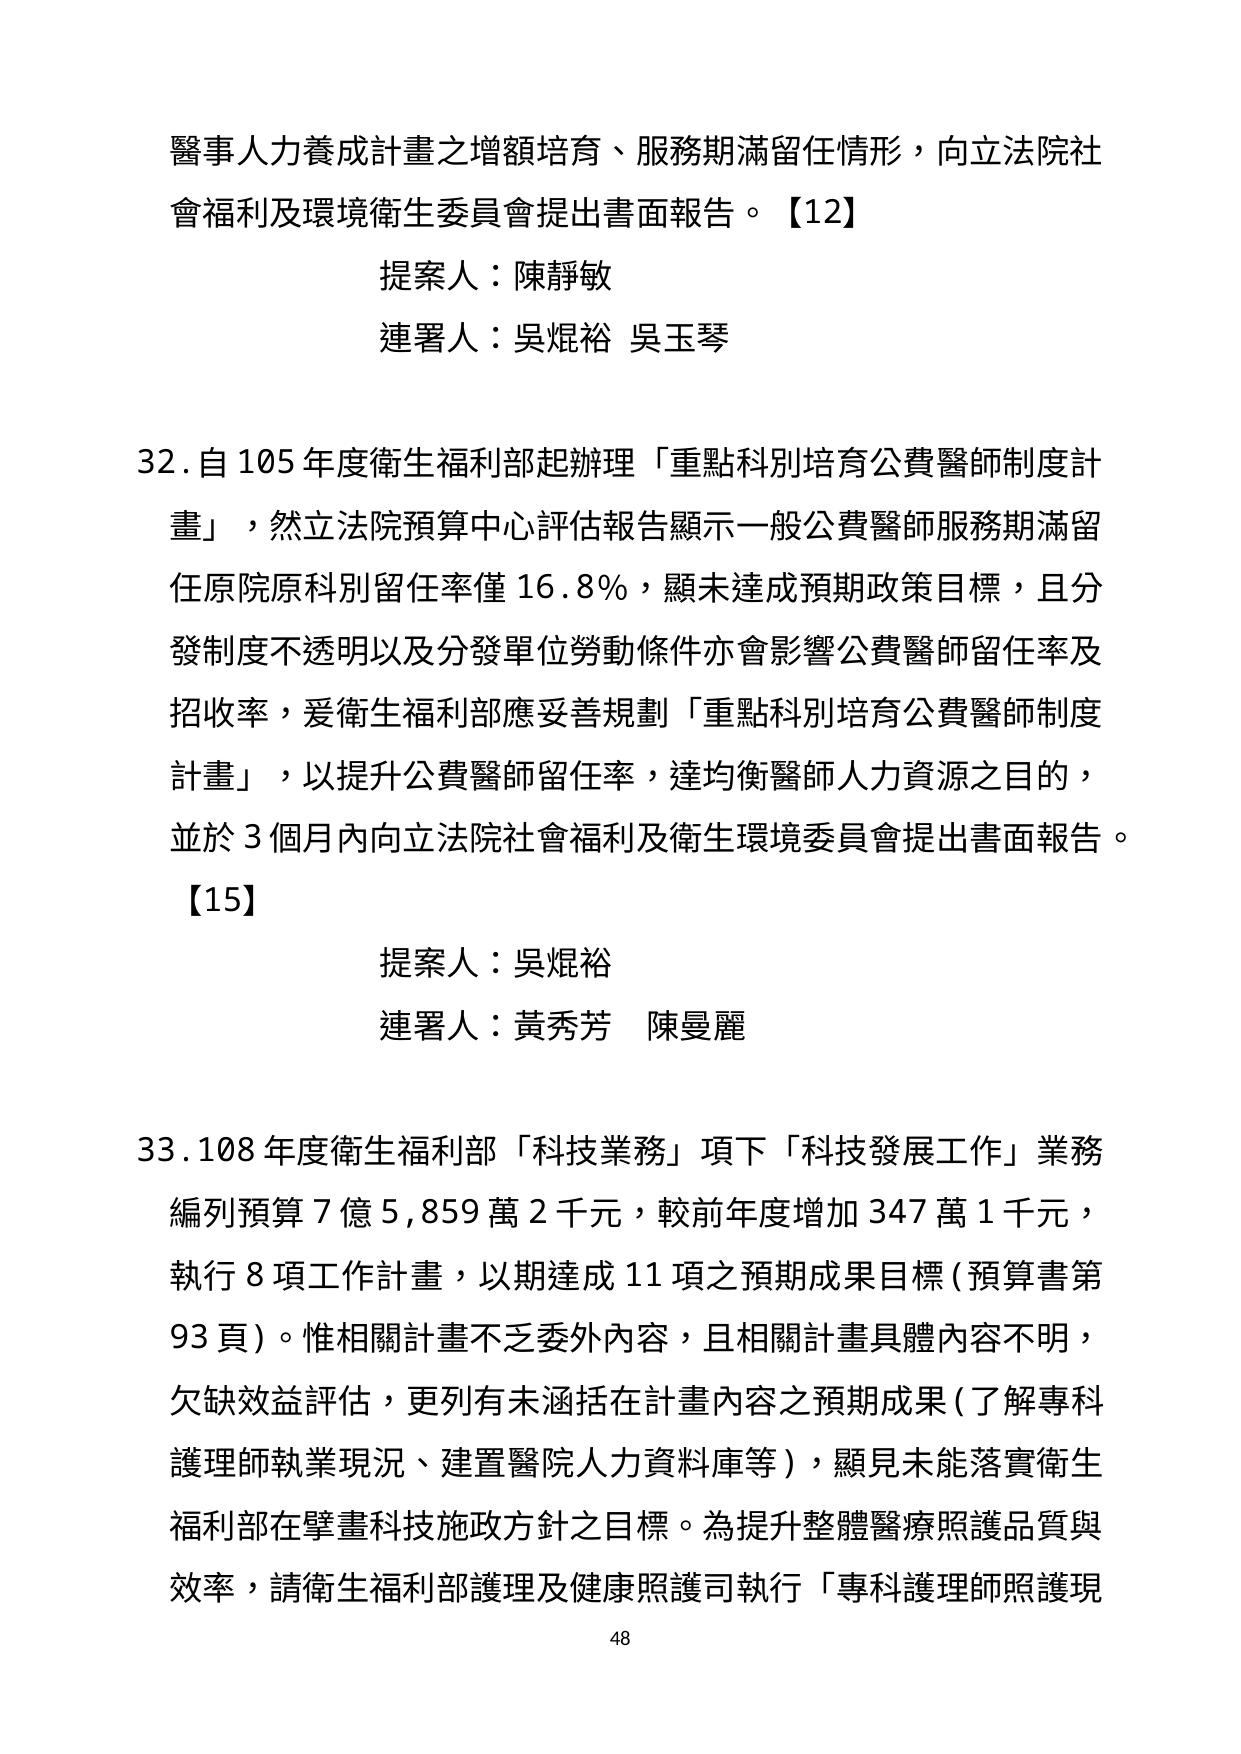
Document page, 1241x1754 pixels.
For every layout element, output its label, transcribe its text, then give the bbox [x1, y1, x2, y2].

text 連署人：吳焜裕 吳玉琴 [379, 294, 1104, 357]
text 32.自105年度衛生福利部起辦理「重點科別培育公費醫師制度計畫」，然立法院預算中心評估報告顯示一般公費醫師服務期滿留任原院原科別留任率僅16.8％，顯未達成預期政策目標，且分發制度不透明以及分發單位勞動條件亦會影響公費醫師留任率及招收率，爰衛生福利部應妥善規劃「重點科別培育公費醫師制度計畫」，以提升公費醫師留任率，達均衡醫師人力資源之目的，並於3個月內向立法院社會福利及衛生環境委員會提出書面報告。【15】 [136, 419, 1104, 919]
text 33.108年度衛生福利部「科技業務」項下「科技發展工作」業務編列預算7億5,859萬2千元，較前年度增加347萬1千元，執行8項工作計畫，以期達成11項之預期成果目標(預算書第93頁)。惟相關計畫不乏委外內容，且相關計畫具體內容不明，欠缺效益評估，更列有未涵括在計畫內容之預期成果(了解專科護理師執業現況、建置醫院人力資料庫等)，顯見未能落實衛生福利部在擘畫科技施政方針之目標。為提升整體醫療照護品質與效率，請衛生福利部護理及健康照護司執行「專科護理師照護現 [136, 1107, 1104, 1607]
text 提案人：吳焜裕 [379, 919, 1104, 982]
text 醫事人力養成計畫之增額培育、服務期滿留任情形，向立法院社會福利及環境衛生委員會提出書面報告。【12】 [136, 107, 1104, 232]
text 連署人：黃秀芳 陳曼麗 [379, 982, 1104, 1044]
text 提案人：陳靜敏 [379, 232, 1104, 294]
